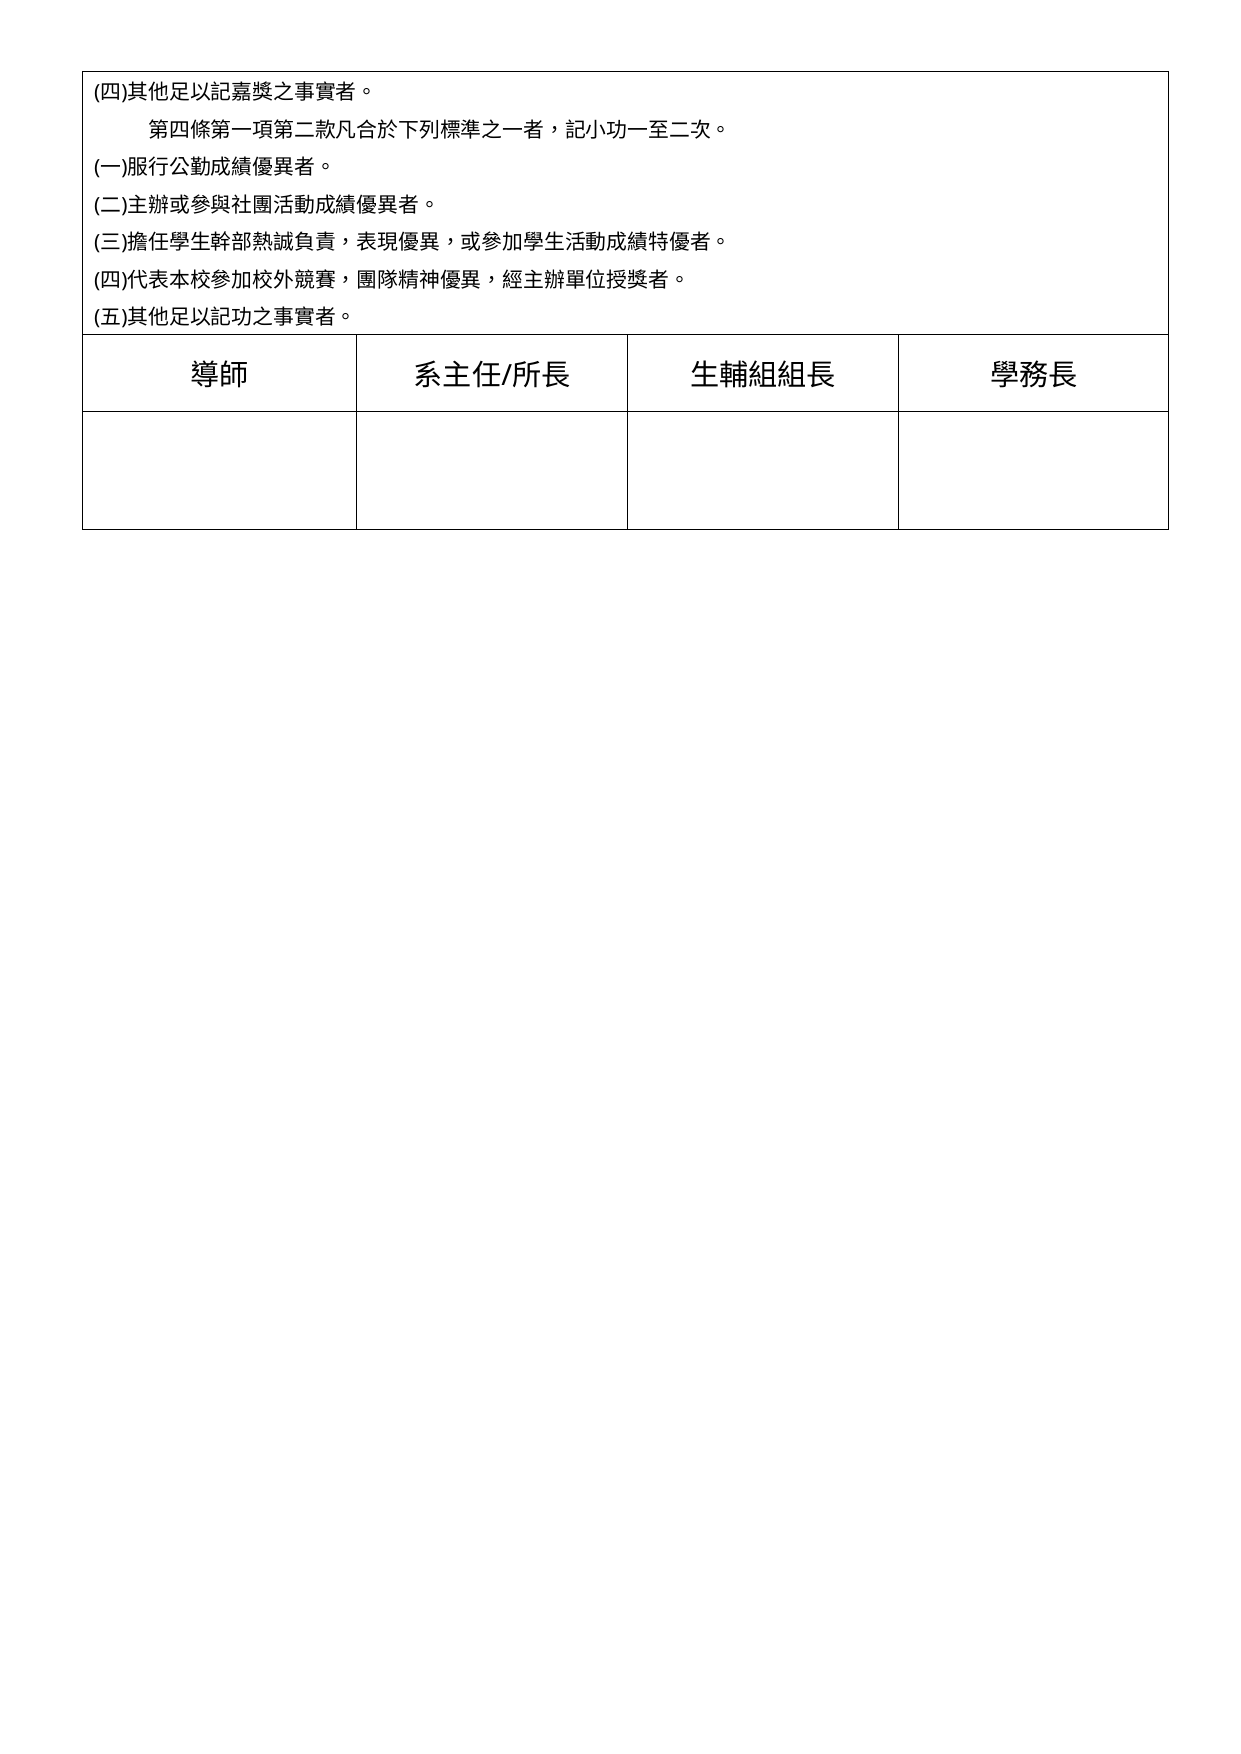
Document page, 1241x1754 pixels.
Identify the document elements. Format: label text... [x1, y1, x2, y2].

table_cell [628, 412, 898, 529]
table_cell (四)其他足以記嘉獎之事實者。 第四條第一項第二款凡合於下列標準之一者，記小功一至二次。 (一)服行公勤成績優異者。 (二)主辦或參與社團活動成績優異者。 (三)擔任學生幹部熱誠負責，表現優異，或參加學生活動成績特優者。 (四)代表本校參加校外競賽，團隊精神優異，經主辦單位授獎者。 (五)其他足以記功之事實者。 [83, 72, 1168, 334]
table_cell [357, 412, 627, 529]
table_cell [83, 412, 356, 529]
table_cell 導師 [83, 335, 356, 411]
table_cell 學務長 [899, 335, 1168, 411]
table_cell 系主任/所長 [357, 335, 627, 411]
table_cell [899, 412, 1168, 529]
table_cell 生輔組組長 [628, 335, 898, 411]
